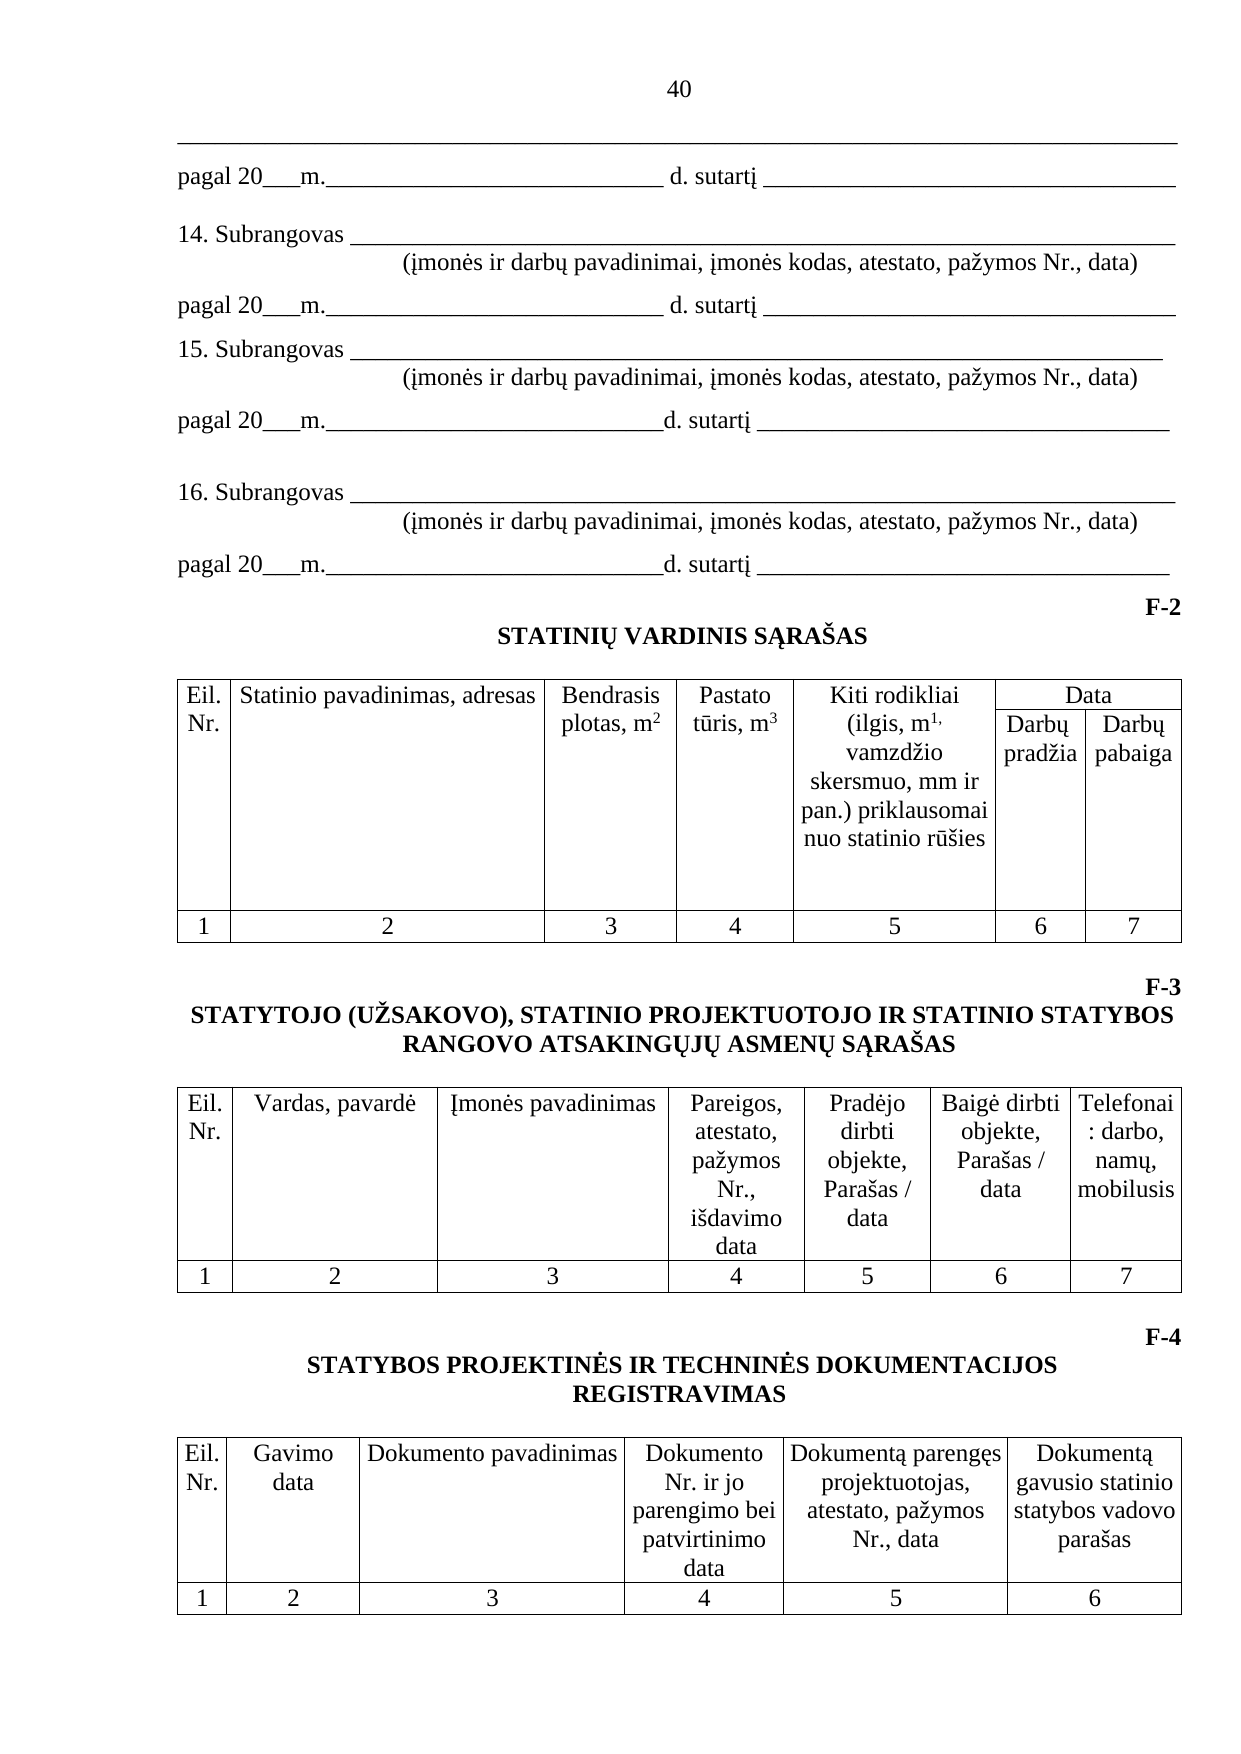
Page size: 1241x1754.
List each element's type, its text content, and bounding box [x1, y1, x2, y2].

table_header Baigė dirbti objekte, Parašas / data [931, 1088, 1070, 1260]
table_cell 6 [1008, 1583, 1181, 1614]
table_cell 1 [178, 1583, 226, 1614]
table_header Vardas, pavardė [233, 1088, 437, 1260]
table_header Dokumentą parengęs projektuotojas, atestato, pažymos Nr., data [784, 1438, 1007, 1582]
table_cell 4 [677, 911, 793, 942]
table_cell 5 [805, 1261, 930, 1292]
table_cell 5 [794, 911, 995, 942]
table_header Eil. Nr. [178, 1088, 232, 1260]
table_cell 4 [625, 1583, 783, 1614]
table_header Pradėjo dirbti objekte, Parašas / data [805, 1088, 930, 1260]
text pagal 20___m.___________________________ d. sutartį _________________________________ [177, 161, 1181, 190]
table_cell 2 [233, 1261, 437, 1292]
table_cell 1 [178, 1261, 232, 1292]
table_cell 1 [178, 911, 230, 942]
table_header Eil. Nr. [178, 1438, 226, 1582]
table_cell Darbų pabaiga [1086, 710, 1181, 910]
text STATYTOJO (UŽSAKOVO), STATINIO PROJEKTUOTOJO IR STATINIO STATYBOS RANGOVO ATSAKINGŲJŲ ASMENŲ SĄRAŠAS [177, 1000, 1181, 1058]
table_header Eil. Nr. [178, 680, 230, 910]
table_cell 7 [1086, 911, 1181, 942]
text (įmonės ir darbų pavadinimai, įmonės kodas, atestato, pažymos Nr., data) [402, 247, 1181, 276]
text (įmonės ir darbų pavadinimai, įmonės kodas, atestato, pažymos Nr., data) [402, 362, 1181, 391]
table_cell 2 [231, 911, 544, 942]
table_cell 7 [1071, 1261, 1181, 1292]
text F-2 [177, 592, 1181, 621]
text F-3 [177, 972, 1181, 1000]
text STATYBOS PROJEKTINĖS IR TECHNINĖS DOKUMENTACIJOS [177, 1351, 1181, 1379]
table_cell 5 [784, 1583, 1007, 1614]
table_cell 3 [545, 911, 676, 942]
table_cell 4 [669, 1261, 804, 1292]
table_header Data [1177, 680, 1181, 708]
text 14. Subrangovas __________________________________________________________________ [177, 219, 1181, 247]
text STATINIŲ VARDINIS SĄRAŠAS [177, 621, 1181, 650]
text F-4 [177, 1322, 1181, 1351]
table_header Pastato tūris, m3 [677, 680, 793, 910]
table_header Telefonai: darbo, namų, mobilusis [1071, 1088, 1181, 1260]
table_header Gavimo data [227, 1438, 359, 1582]
table_header Įmonės pavadinimas [438, 1088, 668, 1260]
text pagal 20___m.___________________________ d. sutartį _________________________________ [177, 291, 1181, 319]
table_header Bendrasis plotas, m2 [545, 680, 676, 910]
text pagal 20___m.___________________________d. sutartį _________________________________ [177, 549, 1181, 578]
table_header Dokumento pavadinimas [360, 1438, 624, 1582]
table_cell Darbų pradžia [996, 710, 1085, 910]
text 16. Subrangovas __________________________________________________________________ [177, 477, 1181, 506]
table_cell 6 [931, 1261, 1070, 1292]
table_cell 6 [996, 911, 1085, 942]
table_header Dokumentą gavusio statinio statybos vadovo parašas [1008, 1438, 1181, 1582]
text ________________________________________________________________________________ [177, 118, 1181, 147]
table_cell 2 [227, 1583, 359, 1614]
text 15. Subrangovas _________________________________________________________________ [177, 334, 1181, 362]
table_header Statinio pavadinimas, adresas [231, 680, 544, 910]
table_cell 3 [360, 1583, 624, 1614]
table_cell 3 [438, 1261, 668, 1292]
text pagal 20___m.___________________________d. sutartį _________________________________ [177, 406, 1181, 434]
table_header Kiti rodikliai (ilgis, m1, vamzdžio skersmuo, mm ir pan.) priklausomai nuo statinio rūšies [794, 680, 995, 910]
text REGISTRAVIMAS [177, 1379, 1181, 1408]
text (įmonės ir darbų pavadinimai, įmonės kodas, atestato, pažymos Nr., data) [402, 506, 1181, 535]
